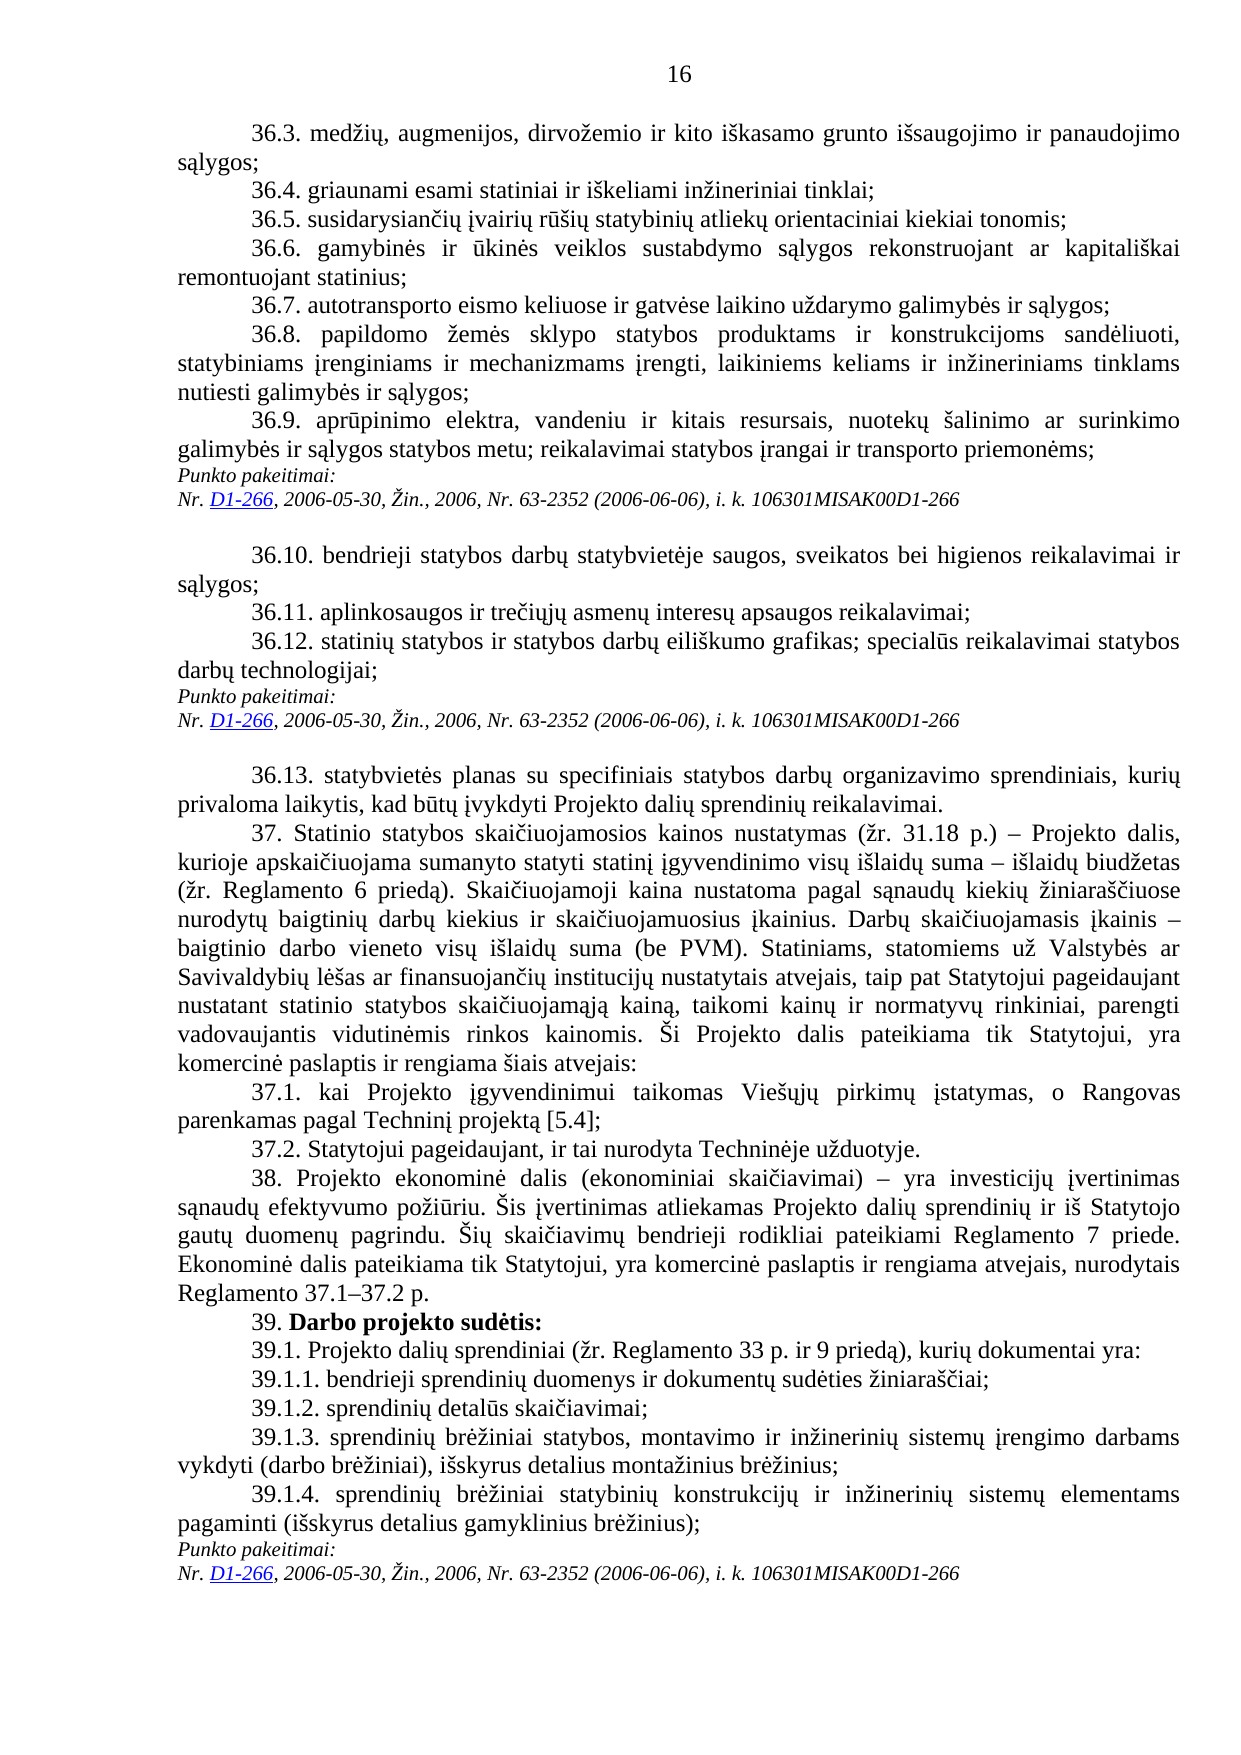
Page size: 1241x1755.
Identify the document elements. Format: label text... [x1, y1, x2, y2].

text Nr. D1-266, 2006-05-30, Žin., 2006, Nr. 63-2352 (2006-06-06), i. k. 106301MISAK00D1-266 [177, 708, 1181, 732]
text 36.4. griaunami esami statiniai ir iškeliami inžineriniai tinklai; [177, 176, 1181, 204]
text 36.3. medžių, augmenijos, dirvožemio ir kito iškasamo grunto išsaugojimo ir panaudojimo sąlygos; [177, 118, 1181, 176]
text 37.1. kai Projekto įgyvendinimui taikomas Viešųjų pirkimų įstatymas, o Rangovas parenkamas pagal Techninį projektą [5.4]; [177, 1077, 1181, 1134]
text 36.8. papildomo žemės sklypo statybos produktams ir konstrukcijoms sandėliuoti, statybiniams įrenginiams ir mechanizmams įrengti, laikiniems keliams ir inžineriniams tinklams nutiesti galimybės ir sąlygos; [177, 319, 1181, 406]
text 36.12. statinių statybos ir statybos darbų eiliškumo grafikas; specialūs reikalavimai statybos darbų technologijai; [177, 626, 1181, 684]
text 36.5. susidarysiančių įvairių rūšių statybinių atliekų orientaciniai kiekiai tonomis; [177, 204, 1181, 233]
text 39.1.4. sprendinių brėžiniai statybinių konstrukcijų ir inžinerinių sistemų elementams pagaminti (išskyrus detalius gamyklinius brėžinius); [177, 1479, 1181, 1537]
text 39. Darbo projekto sudėtis: [177, 1307, 1181, 1336]
text 38. Projekto ekonominė dalis (ekonominiai skaičiavimai) – yra investicijų įvertinimas sąnaudų efektyvumo požiūriu. Šis įvertinimas atliekamas Projekto dalių sprendinių ir iš Statytojo gautų duomenų pagrindu. Šių skaičiavimų bendrieji rodikliai pateikiami Reglamento 7 priede. Ekonominė dalis pateikiama tik Statytojui, yra komercinė paslaptis ir rengiama atvejais, nurodytais Reglamento 37.1–37.2 p. [177, 1163, 1181, 1307]
text Punkto pakeitimai: [177, 1537, 1181, 1561]
text 36.13. statybvietės planas su specifiniais statybos darbų organizavimo sprendiniais, kurių privaloma laikytis, kad būtų įvykdyti Projekto dalių sprendinių reikalavimai. [177, 761, 1181, 818]
text Punkto pakeitimai: [177, 463, 1181, 487]
text Nr. D1-266, 2006-05-30, Žin., 2006, Nr. 63-2352 (2006-06-06), i. k. 106301MISAK00D1-266 [177, 487, 1181, 511]
text 36.9. aprūpinimo elektra, vandeniu ir kitais resursais, nuotekų šalinimo ar surinkimo galimybės ir sąlygos statybos metu; reikalavimai statybos įrangai ir transporto priemonėms; [177, 406, 1181, 463]
text Punkto pakeitimai: [177, 684, 1181, 708]
text 37. Statinio statybos skaičiuojamosios kainos nustatymas (žr. 31.18 p.) – Projekto dalis, kurioje apskaičiuojama sumanyto statyti statinį įgyvendinimo visų išlaidų suma – išlaidų biudžetas (žr. Reglamento 6 priedą). Skaičiuojamoji kaina nustatoma pagal sąnaudų kiekių žiniaraščiuose nurodytų baigtinių darbų kiekius ir skaičiuojamuosius įkainius. Darbų skaičiuojamasis įkainis – baigtinio darbo vieneto visų išlaidų suma (be PVM). Statiniams, statomiems už Valstybės ar Savivaldybių lėšas ar finansuojančių institucijų nustatytais atvejais, taip pat Statytojui pageidaujant nustatant statinio statybos skaičiuojamąją kainą, taikomi kainų ir normatyvų rinkiniai, parengti vadovaujantis vidutinėmis rinkos kainomis. Ši Projekto dalis pateikiama tik Statytojui, yra komercinė paslaptis ir rengiama šiais atvejais: [177, 818, 1181, 1077]
text 36.10. bendrieji statybos darbų statybvietėje saugos, sveikatos bei higienos reikalavimai ir sąlygos; [177, 540, 1181, 597]
text 37.2. Statytojui pageidaujant, ir tai nurodyta Techninėje užduotyje. [177, 1134, 1181, 1163]
text 36.6. gamybinės ir ūkinės veiklos sustabdymo sąlygos rekonstruojant ar kapitališkai remontuojant statinius; [177, 233, 1181, 291]
text Nr. D1-266, 2006-05-30, Žin., 2006, Nr. 63-2352 (2006-06-06), i. k. 106301MISAK00D1-266 [177, 1561, 1181, 1585]
text 36.11. aplinkosaugos ir trečiųjų asmenų interesų apsaugos reikalavimai; [177, 597, 1181, 626]
text 36.7. autotransporto eismo keliuose ir gatvėse laikino uždarymo galimybės ir sąlygos; [177, 291, 1181, 319]
text 39.1.3. sprendinių brėžiniai statybos, montavimo ir inžinerinių sistemų įrengimo darbams vykdyti (darbo brėžiniai), išskyrus detalius montažinius brėžinius; [177, 1422, 1181, 1479]
text 39.1.1. bendrieji sprendinių duomenys ir dokumentų sudėties žiniaraščiai; [177, 1364, 1181, 1393]
text 39.1.2. sprendinių detalūs skaičiavimai; [177, 1393, 1181, 1422]
text 39.1. Projekto dalių sprendiniai (žr. Reglamento 33 p. ir 9 priedą), kurių dokumentai yra: [177, 1336, 1181, 1364]
